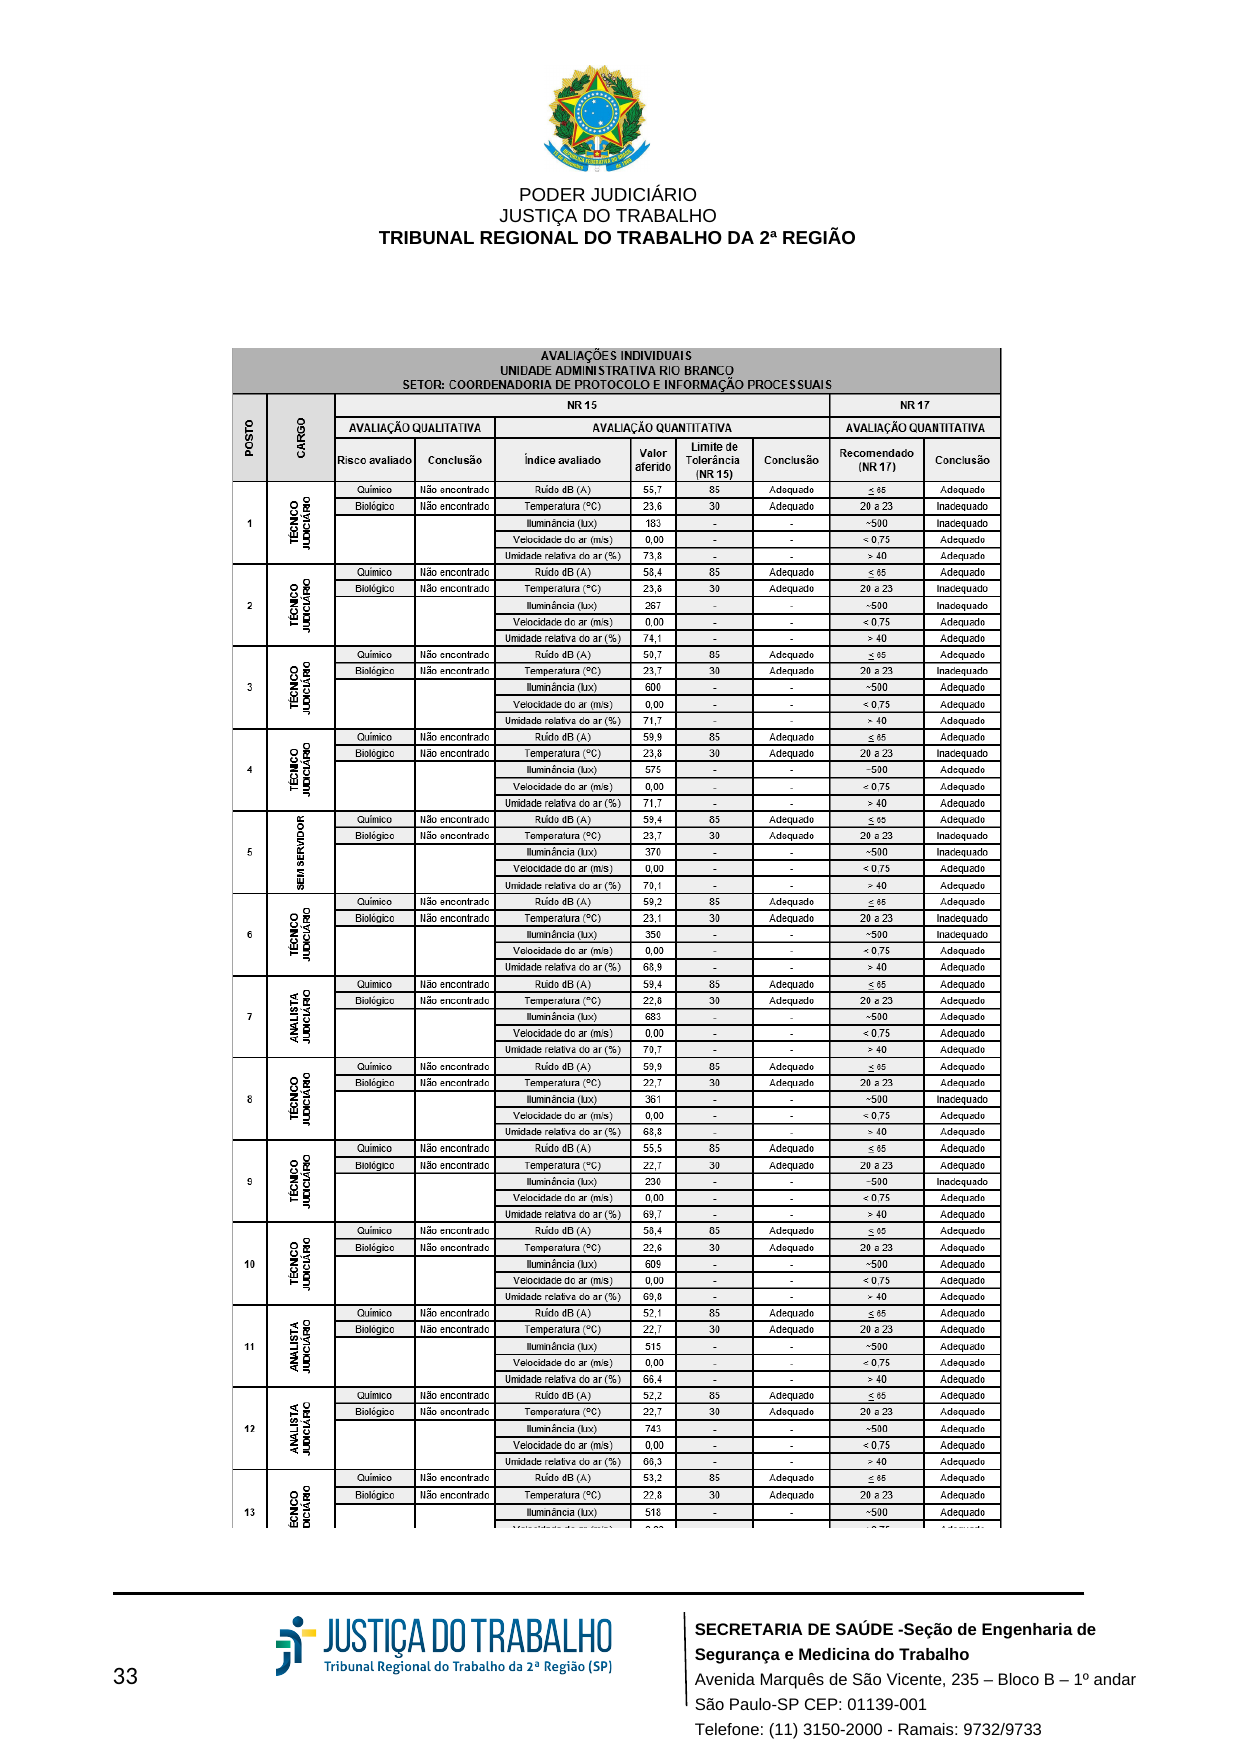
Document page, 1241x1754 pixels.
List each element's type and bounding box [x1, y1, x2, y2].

picture [276, 1616, 612, 1676]
picture [232, 348, 1002, 1528]
picture [543, 65, 650, 172]
